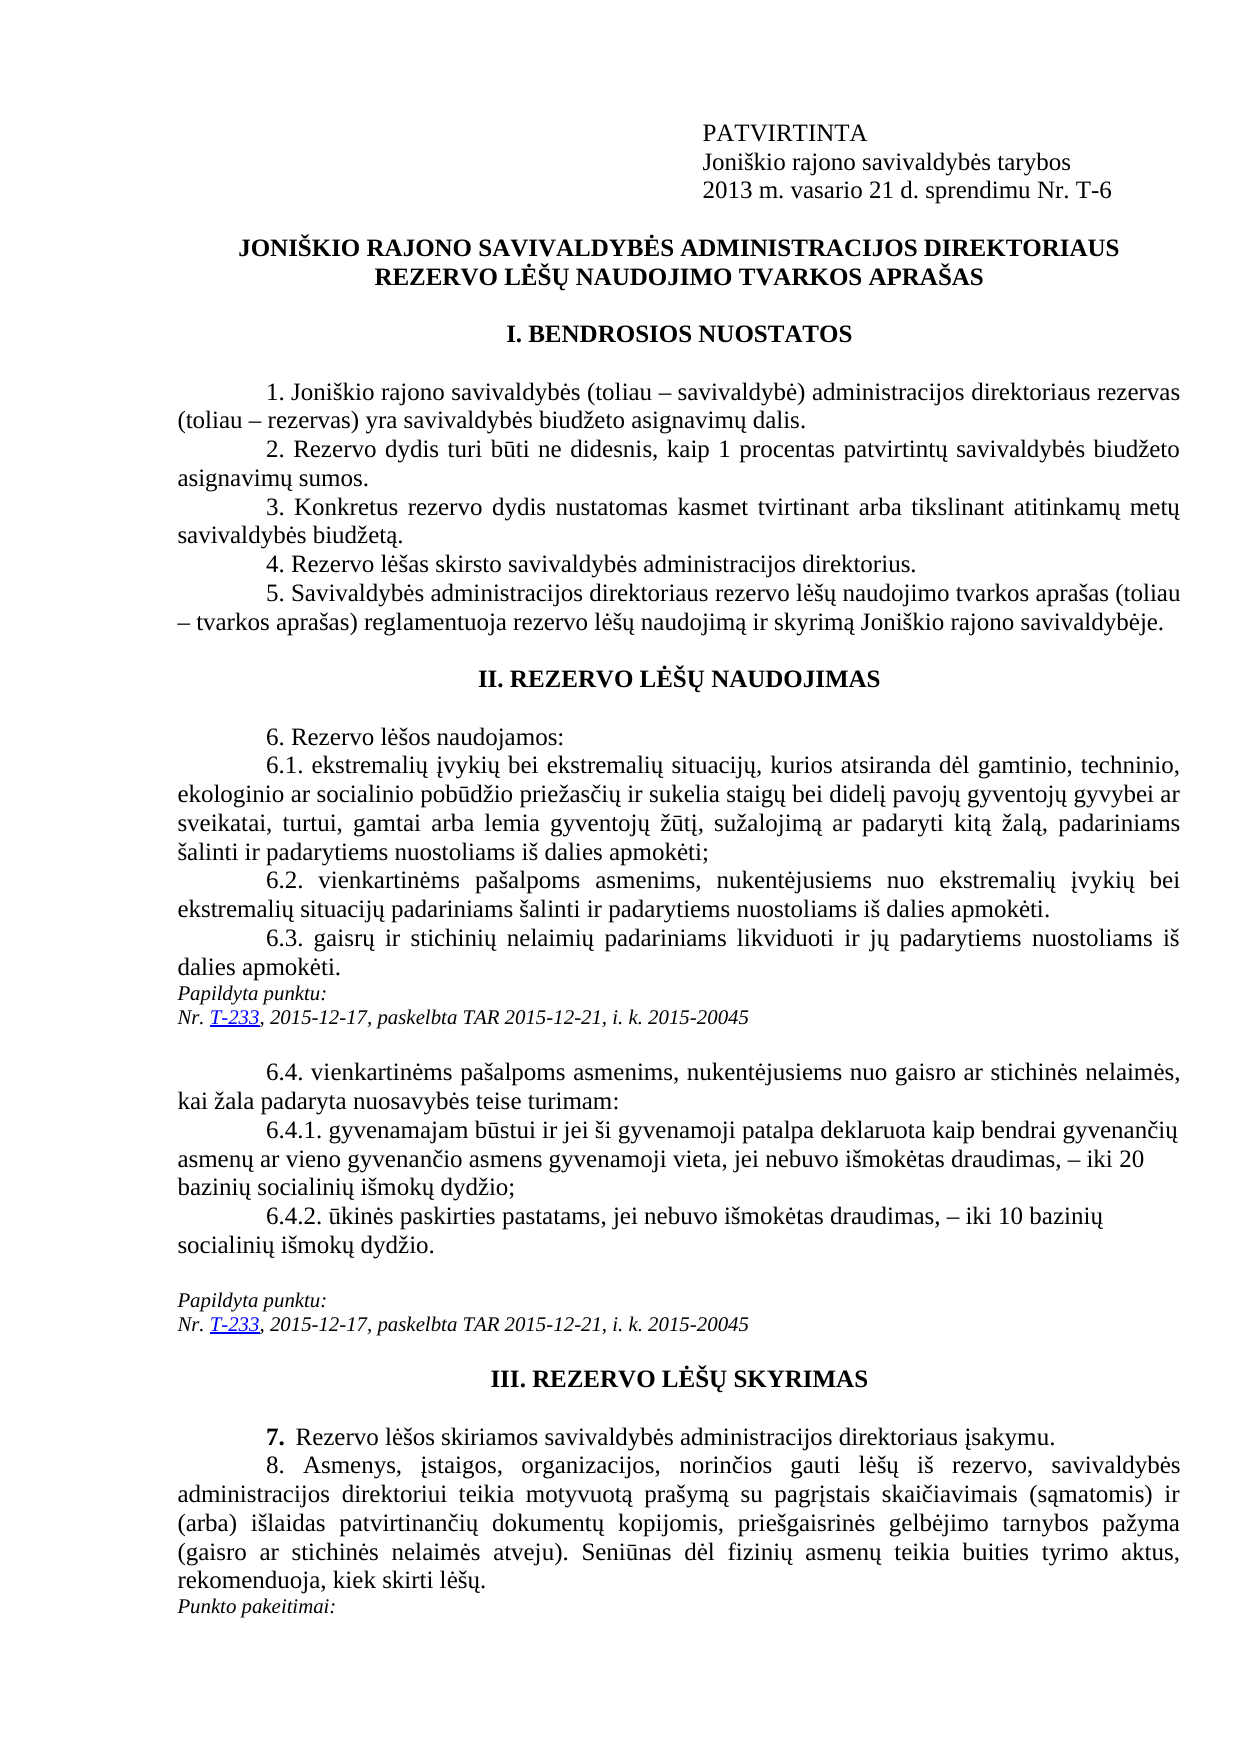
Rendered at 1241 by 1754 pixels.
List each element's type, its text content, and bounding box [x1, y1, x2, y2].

text 6.4.1. gyvenamajam būstui ir jei ši gyvenamoji patalpa deklaruota kaip bendrai gyvenančių asmenų ar vieno gyvenančio asmens gyvenamoji vieta, jei nebuvo išmokėtas draudimas, – iki 20 bazinių socialinių išmokų dydžio; [177, 1115, 1181, 1201]
text Papildyta punktu: [177, 981, 1181, 1005]
text 1. Joniškio rajono savivaldybės (toliau – savivaldybė) administracijos direktoriaus rezervas (toliau – rezervas) yra savivaldybės biudžeto asignavimų dalis. [177, 377, 1181, 434]
text 6.4. vienkartinėms pašalpoms asmenims, nukentėjusiems nuo gaisro ar stichinės nelaimės, kai žala padaryta nuosavybės teise turimam: [177, 1057, 1181, 1115]
text Joniškio rajono savivaldybės tarybos [702, 147, 1181, 176]
text 4. Rezervo lėšas skirsto savivaldybės administracijos direktorius. [177, 549, 1181, 578]
text 2013 m. vasario 21 d. sprendimu Nr. T-6 [702, 176, 1181, 204]
text PATVIRTINTA [702, 118, 1181, 147]
text 8. Asmenys, įstaigos, organizacijos, norinčios gauti lėšų iš rezervo, savivaldybės administracijos direktoriui teikia motyvuotą prašymą su pagrįstais skaičiavimais (sąmatomis) ir (arba) išlaidas patvirtinančių dokumentų kopijomis, priešgaisrinės gelbėjimo tarnybos pažyma (gaisro ar stichinės nelaimės atveju). Seniūnas dėl fizinių asmenų teikia buities tyrimo aktus, rekomenduoja, kiek skirti lėšų. [177, 1451, 1181, 1594]
text 2. Rezervo dydis turi būti ne didesnis, kaip 1 procentas patvirtintų savivaldybės biudžeto asignavimų sumos. [177, 434, 1181, 492]
text 3. Konkretus rezervo dydis nustatomas kasmet tvirtinant arba tikslinant atitinkamų metų savivaldybės biudžetą. [177, 492, 1181, 549]
text 6.2. vienkartinėms pašalpoms asmenims, nukentėjusiems nuo ekstremalių įvykių bei ekstremalių situacijų padariniams šalinti ir padarytiems nuostoliams iš dalies apmokėti. [177, 866, 1181, 923]
text 6.4.2. ūkinės paskirties pastatams, jei nebuvo išmokėtas draudimas, – iki 10 bazinių socialinių išmokų dydžio. [177, 1201, 1181, 1259]
text Papildyta punktu: [177, 1287, 1181, 1312]
text 6.3. gaisrų ir stichinių nelaimių padariniams likviduoti ir jų padarytiems nuostoliams iš dalies apmokėti. [177, 923, 1181, 981]
text Punkto pakeitimai: [177, 1594, 1181, 1618]
text 6. Rezervo lėšos naudojamos: [177, 722, 1181, 751]
text II. REZERVO LĖŠŲ NAUDOJIMAS [177, 664, 1181, 693]
text I. BENDROSIOS NUOSTATOS [177, 319, 1181, 348]
text 6.1. ekstremalių įvykių bei ekstremalių situacijų, kurios atsiranda dėl gamtinio, techninio, ekologinio ar socialinio pobūdžio priežasčių ir sukelia staigų bei didelį pavojų gyventojų gyvybei ar sveikatai, turtui, gamtai arba lemia gyventojų žūtį, sužalojimą ar padaryti kitą žalą, padariniams šalinti ir padarytiems nuostoliams iš dalies apmokėti; [177, 751, 1181, 866]
text 5. Savivaldybės administracijos direktoriaus rezervo lėšų naudojimo tvarkos aprašas (toliau – tvarkos aprašas) reglamentuoja rezervo lėšų naudojimą ir skyrimą Joniškio rajono savivaldybėje. [177, 578, 1181, 636]
text Nr. T-233, 2015-12-17, paskelbta TAR 2015-12-21, i. k. 2015-20045 [177, 1312, 1181, 1336]
text III. REZERVO LĖŠŲ SKYRIMAS [177, 1364, 1181, 1393]
text Nr. T-233, 2015-12-17, paskelbta TAR 2015-12-21, i. k. 2015-20045 [177, 1005, 1181, 1029]
text JONIŠKIO RAJONO SAVIVALDYBĖS ADMINISTRACIJOS DIREKTORIAUS REZERVO LĖŠŲ NAUDOJIMO TVARKOS APRAŠAS [177, 233, 1181, 291]
text 7. Rezervo lėšos skiriamos savivaldybės administracijos direktoriaus įsakymu. [177, 1422, 1181, 1451]
